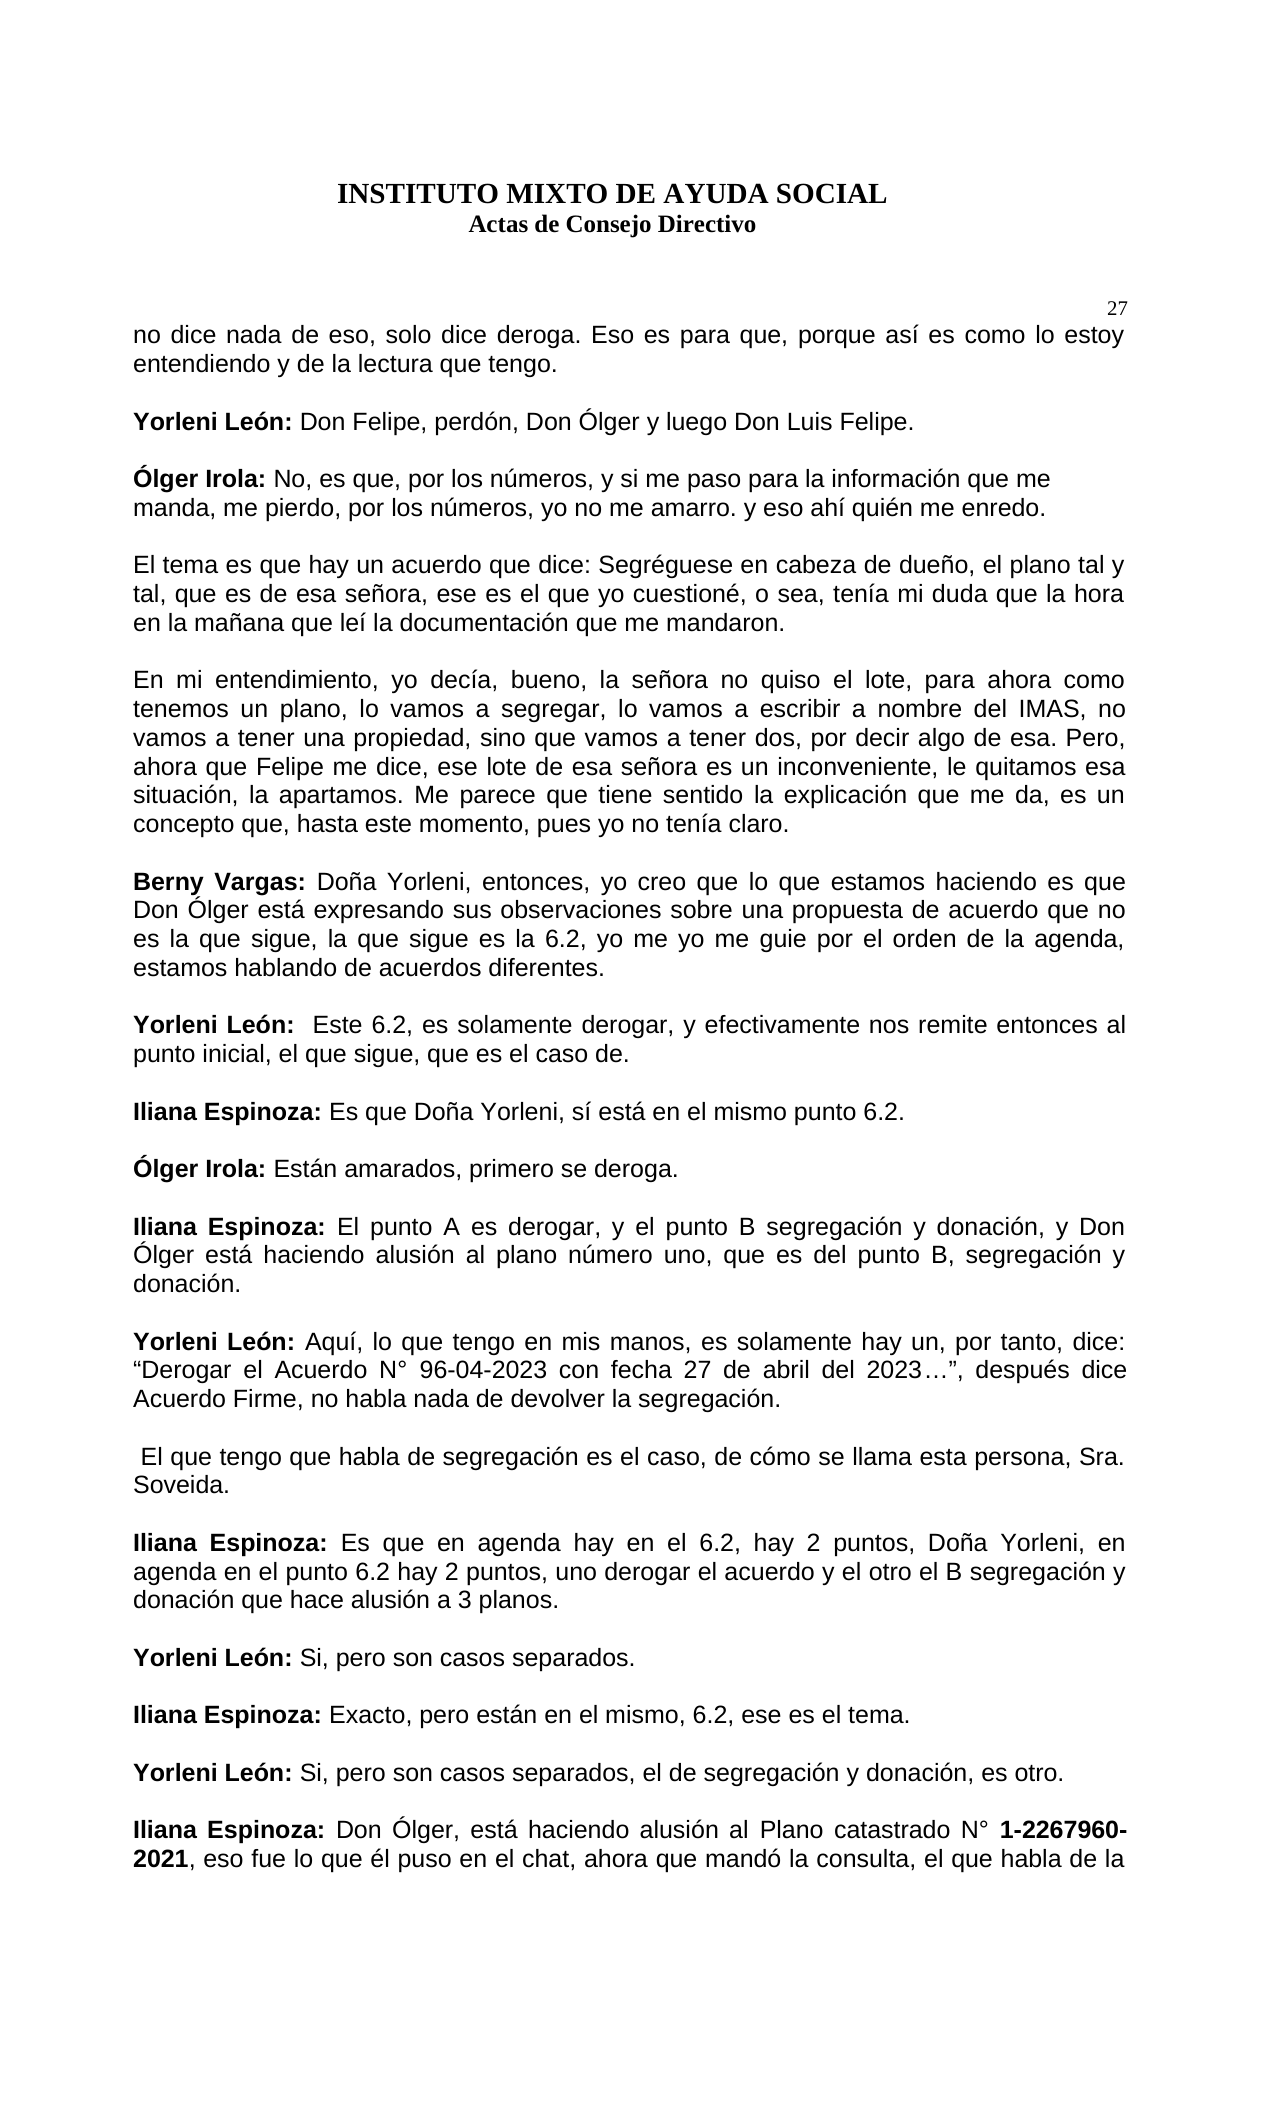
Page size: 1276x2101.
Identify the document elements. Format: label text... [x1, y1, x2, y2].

text Iliana Espinoza: Es que Doña Yorleni, sí está en el mismo punto 6.2. [133, 1097, 1127, 1125]
text Yorleni León: Si, pero son casos separados, el de segregación y donación, es otro. [133, 1758, 1127, 1787]
text Yorleni León: Si, pero son casos separados. [133, 1614, 1127, 1672]
text El que tengo que habla de segregación es el caso, de cómo se llama esta persona, Sra. Soveida. [133, 1442, 1127, 1499]
text Iliana Espinoza: El punto A es derogar, y el punto B segregación y donación, y Don Ólger está haciendo alusión al plano número uno, que es del punto B, segregación y donación. [133, 1212, 1127, 1298]
text Iliana Espinoza: Exacto, pero están en el mismo, 6.2, ese es el tema. [133, 1700, 1127, 1729]
text Berny Vargas: Doña Yorleni, entonces, yo creo que lo que estamos haciendo es que Don Ólger está expresando sus observaciones sobre una propuesta de acuerdo que no es la que sigue, la que sigue es la 6.2, yo me yo me guie por el orden de la agenda, estamos hablando de acuerdos diferentes. [133, 838, 1127, 982]
text Yorleni León: Aquí, lo que tengo en mis manos, es solamente hay un, por tanto, dice: “Derogar el Acuerdo N° 96-04-2023 con fecha 27 de abril del 2023…”, después dice Acuerdo Firme, no habla nada de devolver la segregación. [133, 1327, 1127, 1413]
text Iliana Espinoza: Don Ólger, está haciendo alusión al Plano catastrado N° 1-2267960-2021, eso fue lo que él puso en el chat, ahora que mandó la consulta, el que habla de la [133, 1815, 1127, 1873]
text Iliana Espinoza: Es que en agenda hay en el 6.2, hay 2 puntos, Doña Yorleni, en agenda en el punto 6.2 hay 2 puntos, uno derogar el acuerdo y el otro el B segregación y donación que hace alusión a 3 planos. [133, 1528, 1127, 1614]
text Yorleni León: Don Felipe, perdón, Don Ólger y luego Don Luis Felipe. [133, 378, 1127, 435]
text Yorleni León: Este 6.2, es solamente derogar, y efectivamente nos remite entonces al punto inicial, el que sigue, que es el caso de. [133, 982, 1127, 1068]
text En mi entendimiento, yo decía, bueno, la señora no quiso el lote, para ahora como tenemos un plano, lo vamos a segregar, lo vamos a escribir a nombre del IMAS, no vamos a tener una propiedad, sino que vamos a tener dos, por decir algo de esa. Pero, ahora que Felipe me dice, ese lote de esa señora es un inconveniente, le quitamos esa situación, la apartamos. Me parece que tiene sentido la explicación que me da, es un concepto que, hasta este momento, pues yo no tenía claro. [133, 665, 1127, 838]
text Ólger Irola: No, es que, por los números, y si me paso para la información que me manda, me pierdo, por los números, yo no me amarro. y eso ahí quién me enredo. [133, 435, 1127, 522]
text no dice nada de eso, solo dice deroga. Eso es para que, porque así es como lo estoy entendiendo y de la lectura que tengo. [133, 320, 1127, 378]
text El tema es que hay un acuerdo que dice: Segréguese en cabeza de dueño, el plano tal y tal, que es de esa señora, ese es el que yo cuestioné, o sea, tenía mi duda que la hora en la mañana que leí la documentación que me mandaron. [133, 522, 1127, 637]
text Ólger Irola: Están amarados, primero se deroga. [133, 1154, 1127, 1183]
